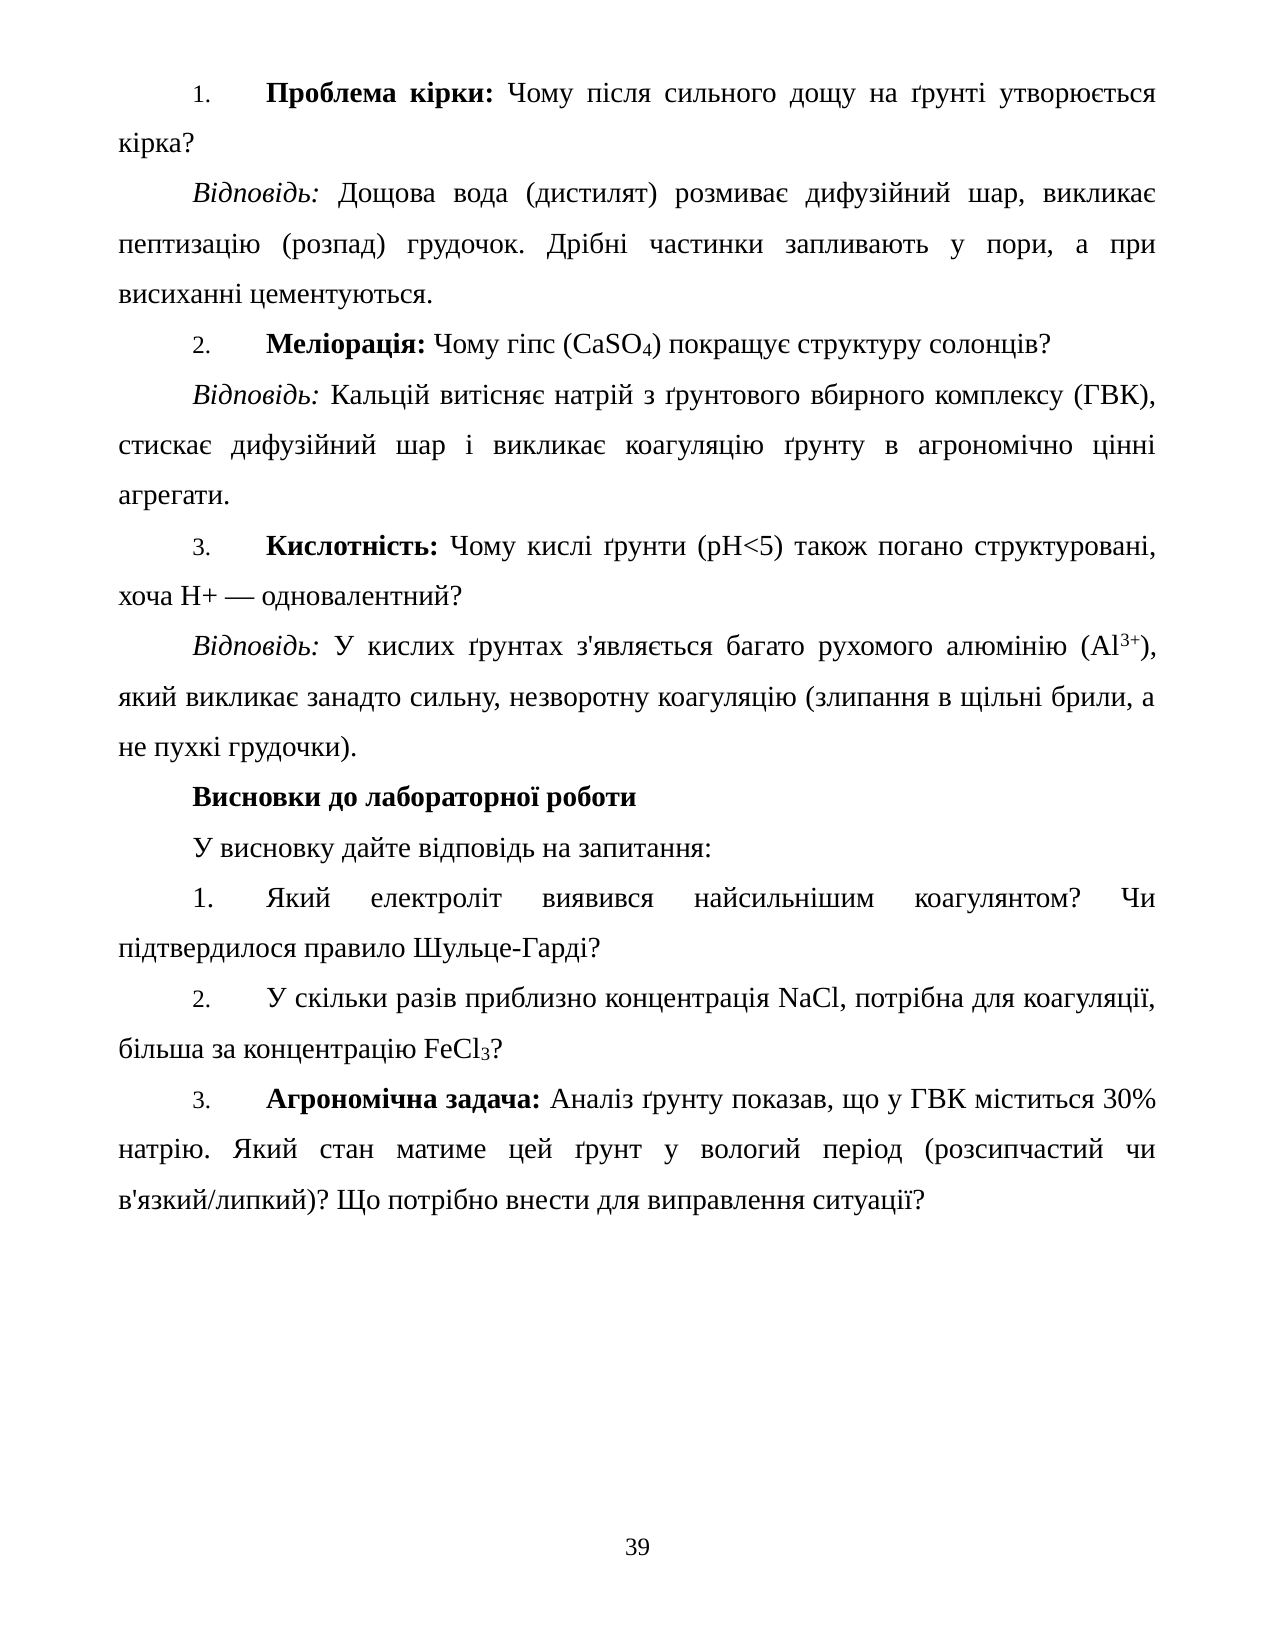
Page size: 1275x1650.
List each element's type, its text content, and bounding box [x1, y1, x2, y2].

list Проблема кірки: Чому після сильного дощу на ґрунті утворюється кірка? [118, 75, 1157, 159]
list Який електроліт виявився найсильнішим коагулянтом? Чи підтвердилося правило Шульце-Гарді? [118, 880, 1157, 964]
text Відповідь: Кальцій витісняє натрій з ґрунтового вбирного комплексу (ГВК), стискає дифузійний шар і викликає коагуляцію ґрунту в агрономічно цінні агрегати. [118, 377, 1157, 511]
text Відповідь: У кислих ґрунтах з'являється багато рухомого алюмінію (Al3+), який викликає занадто сильну, незворотну коагуляцію (злипання в щільні брили, а не пухкі грудочки). [118, 628, 1157, 763]
list Меліорація: Чому гіпс (CaSO4) покращує структуру солонців? [118, 327, 1157, 360]
list Агрономічна задача: Аналіз ґрунту показав, що у ГВК міститься 30% натрію. Який стан матиме цей ґрунт у вологий період (розсипчастий чи в'язкий/липкий)? Що потрібно внести для виправлення ситуації? [118, 1081, 1157, 1215]
list У скільки разів приблизно концентрація NaCl, потрібна для коагуляції, більша за концентрацію FeCl3? [118, 981, 1157, 1064]
text У висновку дайте відповідь на запитання: [118, 830, 1157, 863]
subtitle Висновки до лабораторної роботи [118, 779, 1157, 813]
list Кислотність: Чому кислі ґрунти (pH<5) також погано структуровані, хоча H+ — одновалентний? [118, 528, 1157, 612]
text Відповідь: Дощова вода (дистилят) розмиває дифузійний шар, викликає пептизацію (розпад) грудочок. Дрібні частинки запливають у пори, а при висиханні цементуються. [118, 176, 1157, 310]
